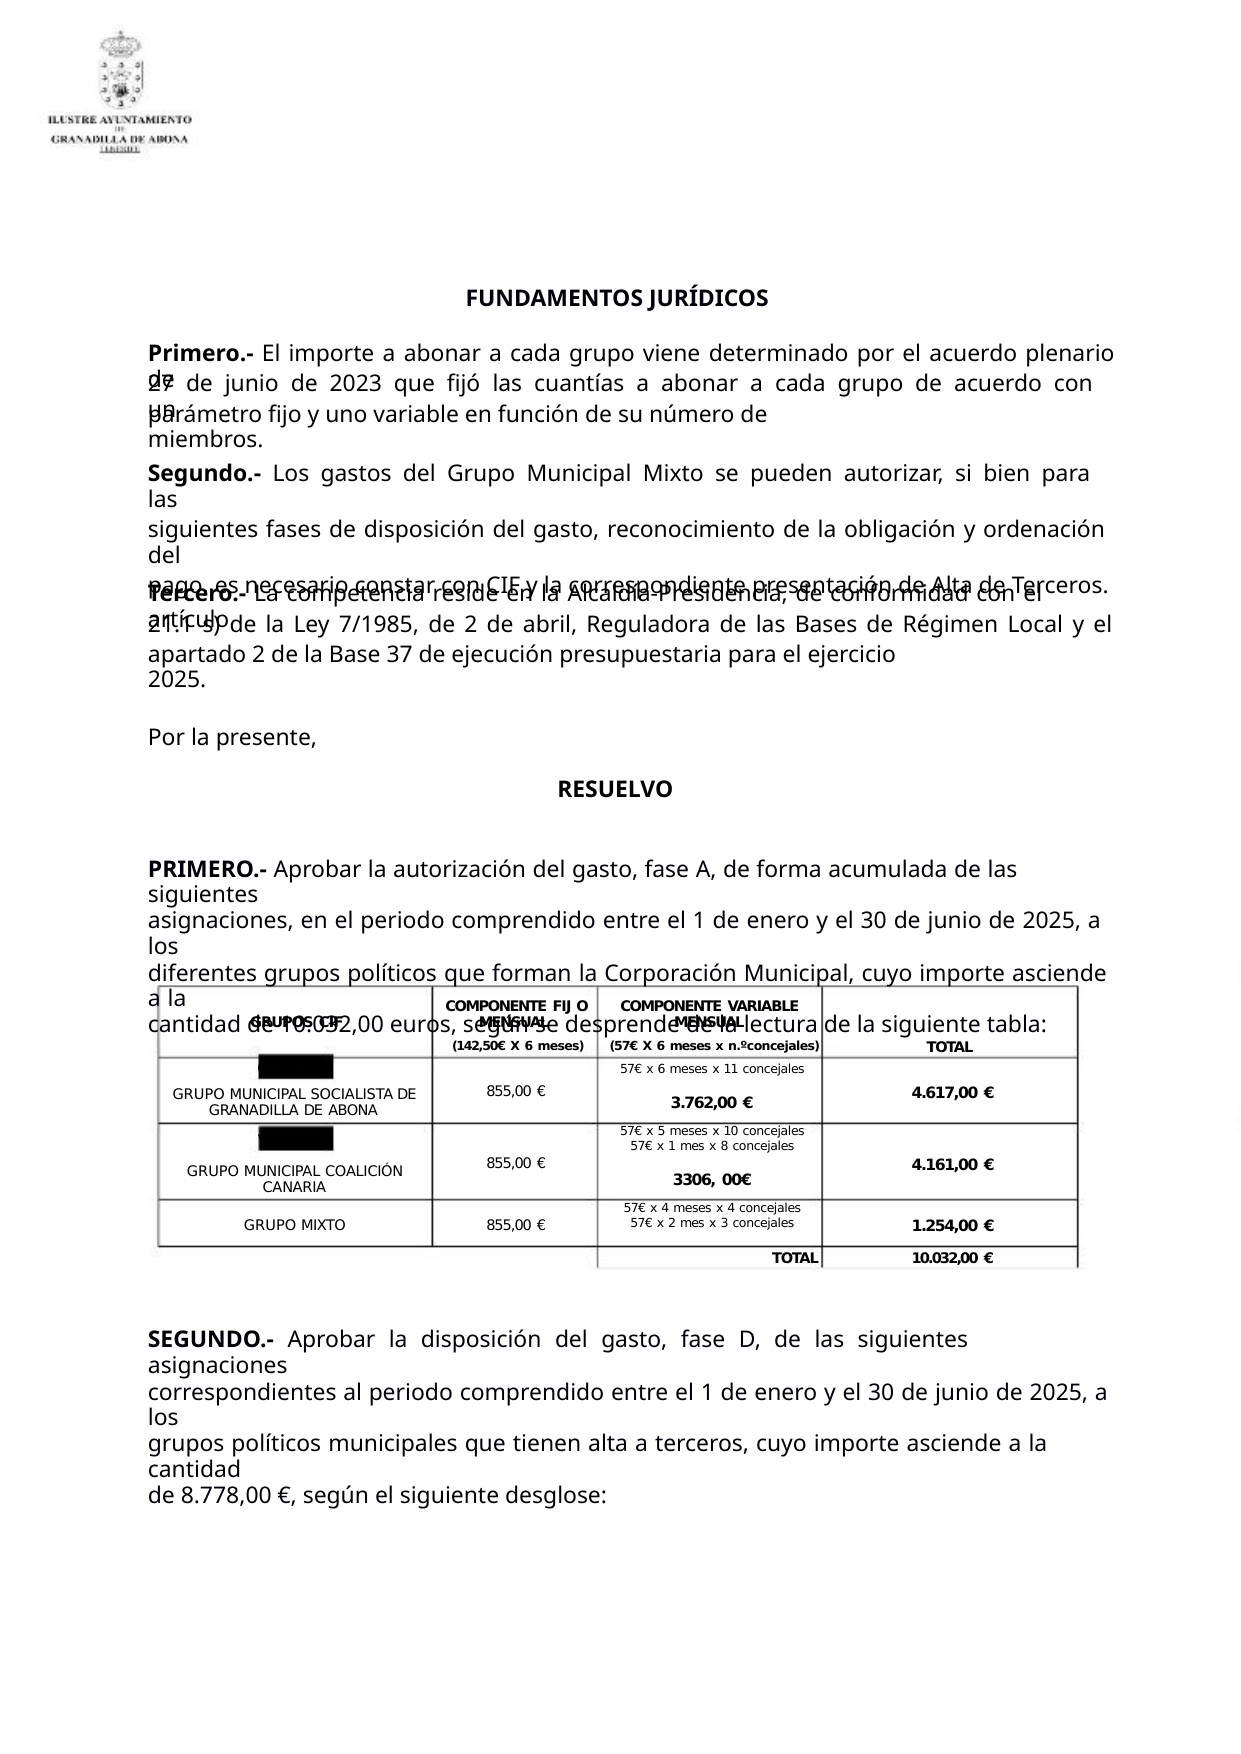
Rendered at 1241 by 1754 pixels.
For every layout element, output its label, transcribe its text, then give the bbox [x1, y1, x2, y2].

text MENSUAL [478, 1015, 615, 1031]
text V76796002 [258, 1132, 366, 1149]
text 10.032,00 € [911, 1250, 1017, 1267]
text Primero.- El importe a abonar a cada grupo viene determinado por el acuerdo plenario de [148, 341, 1117, 371]
text 7€ x 4 meses x 4 concejales [631, 1200, 820, 1216]
text Tercero.- La competencia reside en la Alcaldía-Presidencia, de conformidad con el artículo [148, 581, 1117, 612]
text grupos políticos municipales que tienen alta a terceros, cuyo importe asciende a la cantidad [148, 1431, 1117, 1483]
text TOTAL [772, 1250, 832, 1267]
text 855,00 € [486, 1156, 571, 1172]
text asignaciones, en el periodo comprendido entre el 1 de enero y el 30 de junio de 2025, a los [148, 908, 1117, 960]
text cantidad de 10.032,00 euros, según se desprende de la lectura de la siguiente tabla: [148, 1012, 605, 1038]
text CANARIA [262, 1179, 427, 1196]
text (57€ X 6 meses x n.ºconcejales) [609, 1038, 847, 1053]
text correspondientes al periodo comprendido entre el 1 de enero y el 30 de junio de 2025, a los [148, 1379, 1117, 1431]
text 855,00 € [486, 1217, 571, 1234]
text diferentes grupos políticos que forman la Corporación Municipal, cuyo importe asciende a la [148, 961, 1117, 1012]
text 3306, 00€ [673, 1171, 769, 1189]
text 855,00 € [486, 1083, 571, 1100]
text apartado 2 de la Base 37 de ejecución presupuestaria para el ejercicio 2025. [148, 642, 952, 693]
text GRUPO MUNICIPAL COALICIÓN [187, 1163, 427, 1179]
text parámetro fijo y uno variable en función de su número de miembros. [148, 402, 866, 453]
text 27 de junio de 2023 que fijó las cuantías a abonar a cada grupo de acuerdo con un [148, 371, 1117, 423]
text COMPONENTE VARIABLE [620, 998, 840, 1015]
text GRUPO MUNICIPAL SOCIALISTA DE [172, 1086, 441, 1103]
text de 8.778,00 €, según el siguiente desglose: [148, 1483, 1117, 1509]
text 1.254,00 € [911, 1217, 1017, 1235]
text Segundo.- Los gastos del Grupo Municipal Mixto se pueden autorizar, si bien para las [148, 461, 1117, 512]
text 5 [623, 1200, 631, 1216]
text GRUPO MIXTO [244, 1217, 369, 1234]
text 57€ x 6 meses x 11 concejales [620, 1061, 823, 1076]
text Por la presente, [148, 725, 334, 750]
text 3.762,00 € [670, 1094, 774, 1112]
text TOTAL [926, 1039, 987, 1056]
text 57€ x 5 meses x 10 concejales [620, 1123, 823, 1138]
text SEGUNDO.- Aprobar la disposición del gasto, fase D, de las siguientes asignaciones [148, 1327, 1117, 1379]
text MENSUAL [674, 1015, 840, 1031]
text 57€ x 1 mes x 8 concejales [630, 1138, 823, 1153]
text FUNDAMENTOS JURÍDICOS [465, 286, 800, 311]
text (142,50€ X 6 meses) [452, 1038, 609, 1053]
text GRANADILLA DE ABONA [209, 1103, 441, 1119]
text GRUPOS CIF [250, 1014, 358, 1031]
text 21.1 s) de la Ley 7/1985, de 2 de abril, Reguladora de las Bases de Régimen Local y el [148, 612, 1117, 637]
text 57€ x 2 mes x 3 concejales [630, 1215, 813, 1231]
text 4.617,00 € [911, 1083, 1015, 1102]
text RESUELVO [557, 777, 702, 803]
text pago, es necesario constar con CIF y la correspondiente presentación de Alta de Terceros. [148, 573, 1117, 581]
text G42856823 [257, 1061, 367, 1077]
text siguientes fases de disposición del gasto, reconocimiento de la obligación y ordenación del [148, 517, 1117, 568]
text COMPONENTE FIJ O [445, 998, 615, 1015]
text PRIMERO.- Aprobar la autorización del gasto, fase A, de forma acumulada de las siguientes [148, 857, 1117, 908]
text 4.161,00 € [911, 1155, 1015, 1174]
text cantidad de 10.032,00 euros, según se desprende de la lectura de la siguiente tabla: [607, 1012, 1117, 1038]
